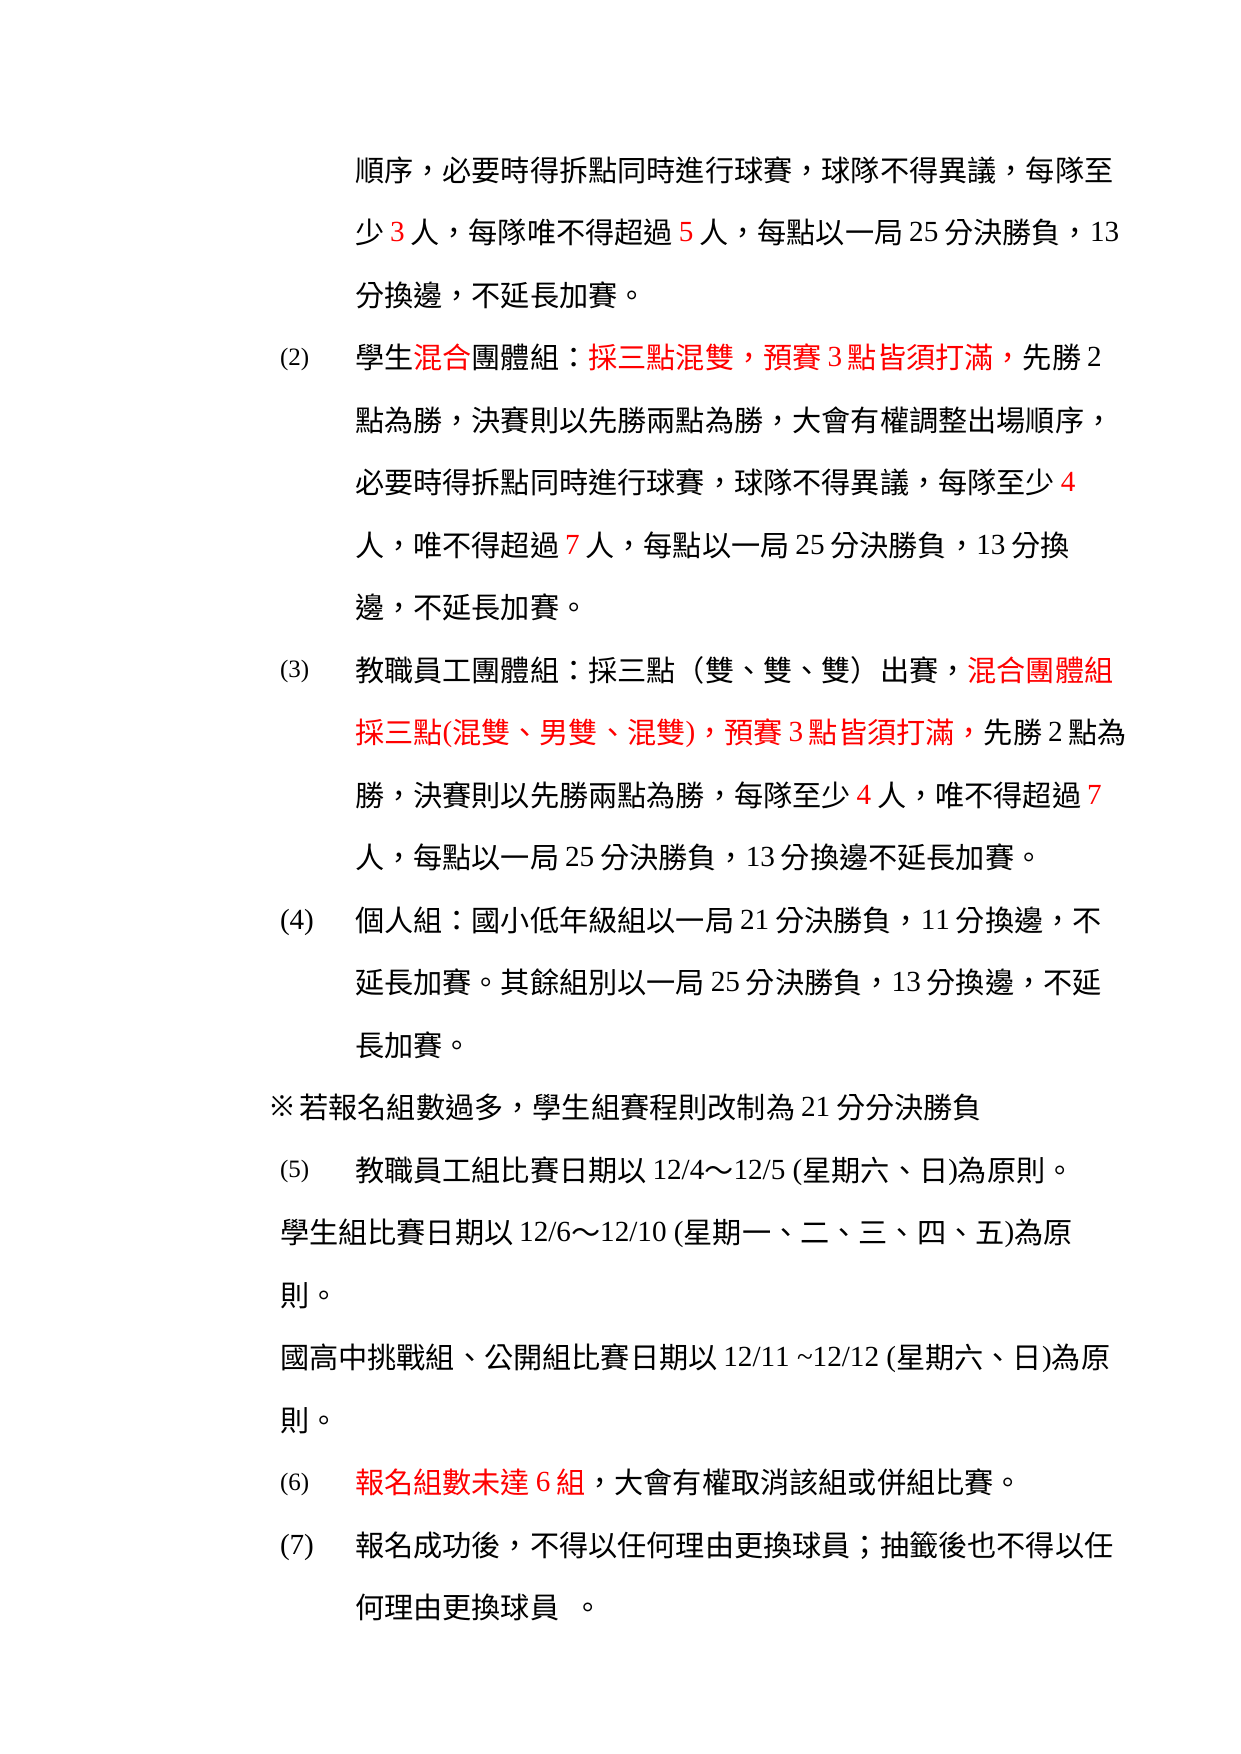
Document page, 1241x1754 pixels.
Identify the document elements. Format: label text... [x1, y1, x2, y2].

table_header 110年臺中市市長盃全國羽球錦標賽競賽規程 府授運競字第1100000000號 一、宗 旨：倡導全民運動，提昇羽球風氣、水準，切磋球技，增進情誼。 二、指導單位：中華民國羽球協會 三、主辦單位：臺中市政府、臺中市體育總會 四、承辦單位：臺中市體育總會羽球委員會 五、贊助單位： 優乃克股份有限公司 六、協辦單位：群岳羽球概念店、鷲屋運動精品店、飛躍運動用品店 MY Livescore競賽資訊系統 七、比賽日期：中華民國110年12月04日~12日 八、比賽地點：中科活力羽球館(臺中市西屯區中科路1719號) 九、比賽組別： （一）團體組：(以110學年度9月開學後年級認定) 1、國小三年級：男團組 、女團組、混合團體組 2、國小四年級：男團組 、女團組、混合團體組 3、國小五年級：男團組 、女團組、混合團體組 4、國小六年級：男團組 、女團組、混合團體組 5、教職員工：男團組 、女團組、混合團體組 個人組：(以110學年度9月開學後年級認定) 1、國小低年級：男單、男雙、女單、女雙、混雙 2、國小三年級：男單、男雙、女單、女雙、混雙 3、國小四年級：男單、男雙、女單、女雙、混雙 4、國小五年級：男單、男雙、女單、女雙、混雙 5、國小六年級：男單、男雙、女單、女雙、混雙 6、國中體育班：男單、男雙、女單、女雙、混雙 7、高中體育班：男單、男雙、女單、女雙、混雙 8、國中非體育班：男單、男雙、女單、女雙、混雙 9、高中非體育班：男單、男雙、女單、女雙、混雙 10、 挑戰國小四年級：男單、男雙、女單、女雙、混雙 11、挑戰國小五年級：男單、男雙、女單、女雙、混雙 12、挑戰國小六年級：男單、男雙、女單、女雙、混雙 13、挑戰國中一年級組：男單、男雙、女單、女雙、混雙 14、挑戰國中二、三年級組：男單、男雙、女單、女雙、混雙 15、挑戰高中組：男單、男雙、女單、女雙、混雙 16、挑戰公開組：男單、男雙、女單、女雙、混雙 17、教職員工：男雙、女雙、混雙 十、參加資格： 團體組：每人限報2組 學生組：限本市各校正式註冊之在學學生，以學校名稱組隊參加﹝限 同校學生﹞，轉學未滿一年者不得代表該校參與團體賽，本會公告之轉學生排除條款即日起不適用﹞，外縣市不得報名。 教職員工組：限本市學校正式編制內教職員警工為限，以學校名稱﹝限同校﹞組隊方可參賽（服兵役、代理代課、實習教師、羽球專 任教練、兼任教職員、各附屬單位人員及軍事院校服義務役者均不 得參加，工友應在校服務一年方得報名，退休人員得代表其退休學 校參加），每隊限報一名甲組球員。 ※女生不得報名男團組，男生亦不得報名女團組。 (二) 個人組： 1. 學生組：每人限報2項 (團體組不在此限)，限本市各校正式註冊之 在學學生，以學校名稱參加。轉學未滿一年者不得代表該校參與個 人賽，本會公告之轉學生排除條款即日起不適用，外縣市不得報名， 國小組不得報名國中非體育班，國中組不得報名高中非體育班。 ※雙打、混雙限同校學生。 ※國、高中非體育班雙打、混雙不限同校學生，排除轉學條款。 ※女生不得報名男生組，男生亦不得報名女生組。 2. 挑戰組：每人限報2項(團體組、個人學生組不在此限)。 歡迎各縣市選手報名參加，以學校名稱參加(公開組除外)。 ※公開組雙打、混雙限一名全國甲組球員。 ※雙打、混雙不限同校學生，排除轉學條款。 ※女生不得報名男生組，男生亦不得報名女生組。 3. 教職員工組：每人限報2項 (團體組不在此限)。 1. 凡本市轄區內大學、高中、國中、國小皆可報名，但二人須同校。 2. 限本市學校正式編制內教職員警工為限，方可參賽（服兵役、代理 代課、實習教師、羽球專任教練、兼任教職員、各附屬單位人員及 軍事院校服義務役者均不得參加，工友應在校服務一年方得報名， 退休人員得代表其退休學校參加） ※女生不得報名男生組，男生亦不得報名女生組。 十一、比賽方式：大會有權更改賽制或取消該組比賽，不得異議。 學生團體組：採三點（單、雙、單），預賽3點皆須打滿，先勝二點為勝，決賽則以先勝兩點為勝，大會有權調整出場順序，必要時得拆點同時進行球賽，球隊不得異議，每隊至少3人，每隊唯不得超過5人，每點以一局25分決勝負，13分換邊，不延長加賽。 學生混合團體組：採三點混雙，預賽3點皆須打滿，先勝2點為勝，決賽則以先勝兩點為勝，大會有權調整出場順序，必要時得拆點同時進行球賽，球隊不得異議，每隊至少4人，唯不得超過7人，每點以一局25分決勝負，13分換邊，不延長加賽。 教職員工團體組：採三點（雙、雙、雙）出賽，混合團體組採三點(混雙、男雙、混雙)，預賽3點皆須打滿，先勝2點為勝，決賽則以先勝兩點為勝，每隊至少4人，唯不得超過7人，每點以一局25分決勝負，13分換邊不延長加賽。 個人組：國小低年級組以一局21分決勝負，11分換邊，不延長加賽。其餘組別以一局25分決勝負，13分換邊，不延長加賽。 ※若報名組數過多，學生組賽程則改制為21分分決勝負 教職員工組比賽日期以12/4〜12/5 (星期六、日)為原則。 學生組比賽日期以12/6〜12/10 (星期一、二、三、四、五)為原則。 國高中挑戰組、公開組比賽日期以12/11 ~12/12 (星期六、日)為原則。 報名組數未達6組，大會有權取消該組或併組比賽。 報名成功後，不得以任何理由更換球員；抽籤後也不得以任何理由更換球員 。 十二、競賽相關規定事項： 各參加比賽單位，應於賽前30分鐘到場，團體賽比賽前20分鐘要填寫出場名單，並送交競賽組 凡中途無故棄權退出比賽，則取消其後續賽程資格，成績不予計算，以後之出賽權亦予取消，第一場棄權該項目之後賽程視同棄權 為了比賽順利進行，大會有權調度及安排比賽場次，各隊不得異議。 參加比賽應攜帶證明身分相關文件(身份證、學生證、在職證明)，或附有照片且蓋有學校印鑑之在學證明，以備查驗。 如遇特殊事故必頇更改賽程時，經主辦單位口頭或書面通知，各隊不得異議。 若有空點現象時，依下列方式處理： 出賽時，雙方選手必頇全體列隊，核對各點出賽選手身份無誤後，開始進行比賽。比賽結束前，若出賽選手有人、證不符之情況得再次要求核對選手身份。 若出賽學校選手不足時，應於排點前向大會申明，並告知對方後，只可將選手排在前面各點，中間不得有空點，後面未排之各點均判為對方之勝點(若未告知時，則該場比賽對方重新排點。唯選手不足之一方無權重新排點)。 比賽期間若因某隊選手受傷而人數不足，空點只可排於最後順位。 出賽時，若有資格不符之選手，不得填入出賽名單中，空點後不再繼續比賽。 不服從裁判及裁判長之判決及不遵守大會規定者，得取消其比賽資格。 比賽如遇撞場或連場，給予 5~10 分鐘休息，並請務必於賽前告知競賽組，以便調整賽程。 若質疑對手資格有問題者，請於技術會議主動向裁判提出查驗證件，賽中、賽後恕不受理。 屬同一組別，不得重複報名，重複報名者，以第一次出場時為其歸屬。 (十一)參加比賽之球員，應攜帶相關證件（身份證、學生證、在學證明、在 職證明）以備隨時查驗，如對比賽有意見者，請於技術會議提出，賽 中、賽後恕不受理，逾比賽時間五分鐘未出賽者以棄權論。 (十二)獎狀發放時，教練欄位最多填寫三人。 (十三)本比賽不提供便當與茶水。 十二、比賽制度：視參賽隊伍多寡決定。 名次判定：如採循環賽時，積分算法如下： （1）勝1場得2分，敗1場得1分，積分多者為勝。 （2）凡中途棄權退出比賽或經大會判定取消資格之球隊，其已賽成績 不予計算，往後之出賽權亦予取消。 （3）兩隊積分相等，勝者為勝。 （4）如遇三隊獲三隊以上積分相等時，以該相關隊比賽結果依下列 順序判定： A、（勝點和）÷（負點和）之商，大者為勝：如相等則以 B、（勝局和）÷（負局和）之商，大者為勝：如相等則以 C、（勝分和）÷（負分和）之商，大者為勝：如相等則以 D、由裁判長抽籤決定之。 十三、獎勵： 團體組頒發獎盃、獎品、獎狀，以資鼓勵。 獎品：第一名後背包或等值商品、第二名毛巾或等值商品、第三名襪子或等值商品。 個人組頒發獎品、獎狀，以資鼓勵。 獎品：第一名球拍或等值商品、第二名後背包或等值商品、第三名毛巾或等值商品。 挑戰公開組頒發獎金、獎狀，以資鼓勵。 獎金：單打第一名3,000元、第二名2,500元、第三名2,000元 雙打第一名5,000元、第二名4,000元、第三名3,000元 混雙第一名5,000元、第二名4,000元、第三名3,000元 報名組數 6組以上取2名 (1~2名頒發獎品及獎狀，視報名人數頒發第3名獎狀)。 12組以上取4名 (1~3名頒發獎品及獎狀，視報名人數頒發第5~9名獎狀)。 24組以上取8名 (1~3名頒發獎品及獎狀，視報名人數頒發第9~16名獎狀)。 48組以上取16名(1~3名頒發獎品及獎狀)。 十四、報名辦法： (一)報名日期：即日起至110年11月16日(星期二) 18:00截止，逾期恕不 受理，請於11月17 日（星期三）17：00止繳費完成，逾 期取消參賽資格， 11 月 21 日(星期日)公告參賽名單， 名單一經公告，不受理退賽與退費(因報名組數不足，取消 該組或併組比賽之情形除外)。 報名費：單打500元、雙打1000元 學生團體組2000元、學生混合團體與教職員工組2500元 ※為統計衣服尺寸數量，報名繳費後勿再更改亦不接受更換。 ※凡報名繳費者贈送每人紀念衫乙件(報名兩組者亦只送乙件) ，請依 下方圖表選擇適合尺寸填入報名表： (三)報名方式：一律採用網路線上報名，依報名結果所顯示之虛擬帳號繳 費，系統核帳後寄發確認通知信即完成報名手續。 (系統 核帳約需1~2日，如有疑問請洽LINE ID: @695fbizo) 報名系統連結(臺中市體育總會羽球委員會官網 http://tcbatw.org) (四)繳費方式: 請使用報名完成時，系統顯示的虛擬帳號繳費 (1)至四大超商繳款，2萬元以下繳款手續費 15 元。 (2)使用國泰世華銀行帳戶ATM 繳款免手續費，由其它金融機構ATM 繳款手續費 15 元。 (3)使用國泰世華銀行網路銀行帳戶繳款免手續費，由其它金融機構網 路銀行繳款手續費 15 元。 (4)使用國泰世華銀行匯款繳費免手續費，由其它金融機構採跨行滙款 手續費 30 元。 銀行: 國泰世華銀行(013) 嘉泰分行(2099) 戶名:毅軒實業有限公司 (5)可至國泰世華銀行臨櫃繳費，免手續費。 十五、抽籤日期： (一) 民國110年11月23日（星期二）由電腦亂碼抽籤，並公告於網路。 (二)本次賽事晉級決賽抽籤，採公開電腦抽籤。 (三)種子之分配： 團體賽：依上屆比賽之成績排定，將以升上之年級為排定。 個人賽：依上屆比賽之成績排定。 十六、比賽用球：大會指定比賽級用球。 十七、比賽規則：本比賽採用中華民國羽球協會公佈之最新羽球規則。 (依世界羽球聯盟BWF新制所訂規則)。 十八、申訴：合法之申訴於事實發生後30分鐘內提出，由單位領隊或指導以 書面簽名之申訴書向審判委員會正式提出，並繳付保證金壹仟 元，經審判委員之判決為終決，審判委員會認為申訴無效時，沒 收保證金，充當大會獎品。 十九、技術會議：110年12月04日(週六) 早上08：10 (中科活力羽球館) 二十、附則： 請各單位惠予參賽選手競賽期間公假登記。 請各單位惠予教練、老師、隊職員等工作人員競賽期間公（差）假 登記及課務派代並擇日補休。 本次賽事已投保公共意外責任險乙式。 個人賽事不提供紙本秩序冊，如需秩序冊，請上活動官網下載。 二十一、防疫須知： （一）參賽隊職員於賽會期間必須提供一次下列證明文件(其中一項即可)， 才可進場參賽；若無法提供證明視同放棄參賽，於入場前三日，例： 12/04比賽進場須於12/01(三)後完成篩檢工作，並持陰性證明。 1.賽前三天內PCR核酸檢測陰性證明。 2.賽前三天內快篩陰性證明(可自行到各縣市快篩站進行快篩)。 3.賽前14天完成新冠疫苗接種證明。(以第一次出賽日往前回推14日。例 如12月04日出賽，則疫苗接種日期需於11月19日前) 4.自行採購快篩試劑，至耳鼻喉科or小兒科等相關診所由專業醫護人員來 做快篩檢測認證，並提供陰性證明。(診斷證明) 5.防疫資料備查表、選手健康聲明書(只適用選手)【請從活動官網下載】 （二）應聘之執法裁判、委員及工作人員，亦需遵守上述規定並提供證明 文件，始得進場執行相關業務工作。 (三) 球場除了比賽主審及比賽球員外，所有人員皆必須全程配戴口罩，並 且禁止飲食(飲用水除外)，不得隨意走動，本會將於進場入口處執行相 關防疫措施，敬請配合辦理。 （四）本賽事除教練及選手外，將開放家長入場觀賽。 （五）所有人員如未遵守相關規定及措施者，將不得參賽及進入球場。 （六）衛生福利部疾病管制局網站資訊：https://reurl.cc/5lO8YV （七）疫情通報及傳染病諮詢1922 專線。 二十二、若有未盡事宜得由本會另行公佈實施之。 二十三、報名後，如因個人因素未出賽，報名費一律不退款。 二十四、本規程經奉核後實施。 二十五、官網：臺中市體育總會羽球委員會官網 http://tcbatw.org Facebook：臺中市體育總會羽球委員會 https://www.facebook.com/groups/377498329271373/ [138, 65, 1131, 1632]
